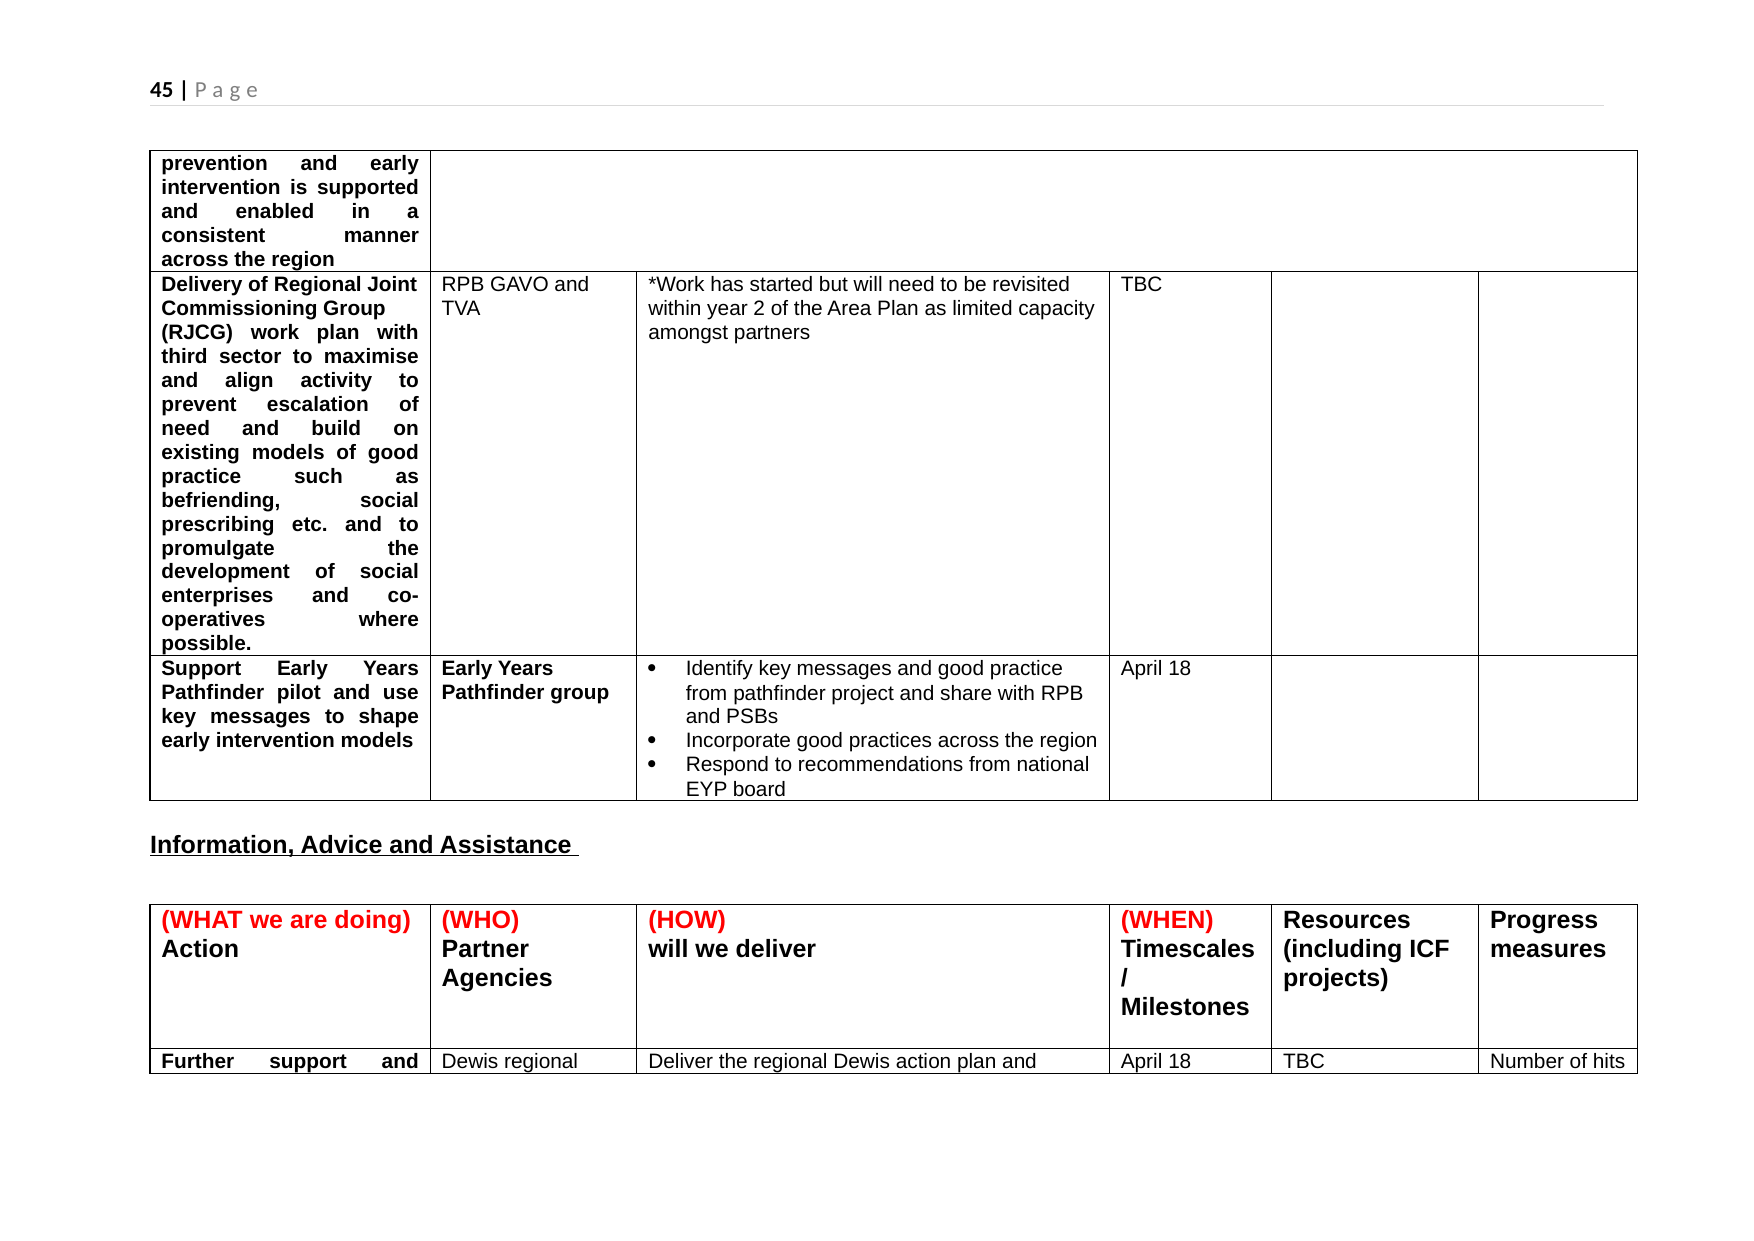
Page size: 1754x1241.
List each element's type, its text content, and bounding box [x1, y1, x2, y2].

table_cell Support Early Years Pathfinder pilot and use key messages to shape early intervention models [151, 656, 430, 800]
table_cell Early Years Pathfinder group [431, 656, 636, 800]
table_cell April 18 [1110, 656, 1271, 800]
table_cell Further support and [151, 1049, 430, 1073]
table_header (WHO) Partner Agencies [431, 905, 636, 1048]
table_header Resources (including ICF projects) [1272, 905, 1478, 1048]
table_cell *Work has started but will need to be revisited within year 2 of the Area Plan as limited capacity amongst partners [637, 272, 1109, 655]
table_header (WHAT we are doing) Action [151, 905, 430, 1048]
table_header (HOW) will we deliver [637, 905, 1109, 1048]
table_cell [1479, 656, 1637, 800]
table_cell TBC [1272, 1049, 1478, 1073]
table_cell TBC [1110, 272, 1271, 655]
table_cell Identify key messages and good practice from pathfinder project and share with RPB and PSBs Incorporate good practices across the region Respond to recommendations from national EYP board [637, 656, 1109, 800]
table_header Progress measures [1479, 905, 1637, 1048]
table_cell April 18 [1110, 1049, 1271, 1073]
text Information, Advice and Assistance [150, 830, 1604, 859]
table_cell Delivery of Regional Joint Commissioning Group (RJCG) work plan with third sector to maximise and align activity to prevent escalation of need and build on existing models of good practice such as befriending, social prescribing etc. and to promulgate the development of social enterprises and co-operatives where possible. [151, 272, 430, 655]
table_cell Deliver the regional Dewis action plan and [637, 1049, 1109, 1073]
table_cell [1272, 272, 1478, 655]
table_cell [1479, 272, 1637, 655]
table_cell RPB GAVO and TVA [431, 272, 636, 655]
table_cell Number of hits [1479, 1049, 1637, 1073]
table_header (WHEN) Timescales / Milestones [1110, 905, 1271, 1048]
table_cell prevention and early intervention is supported and enabled in a consistent manner across the region [151, 151, 430, 271]
table_cell Dewis regional [431, 1049, 636, 1073]
table_cell [1272, 656, 1478, 800]
table_cell [431, 151, 1637, 271]
